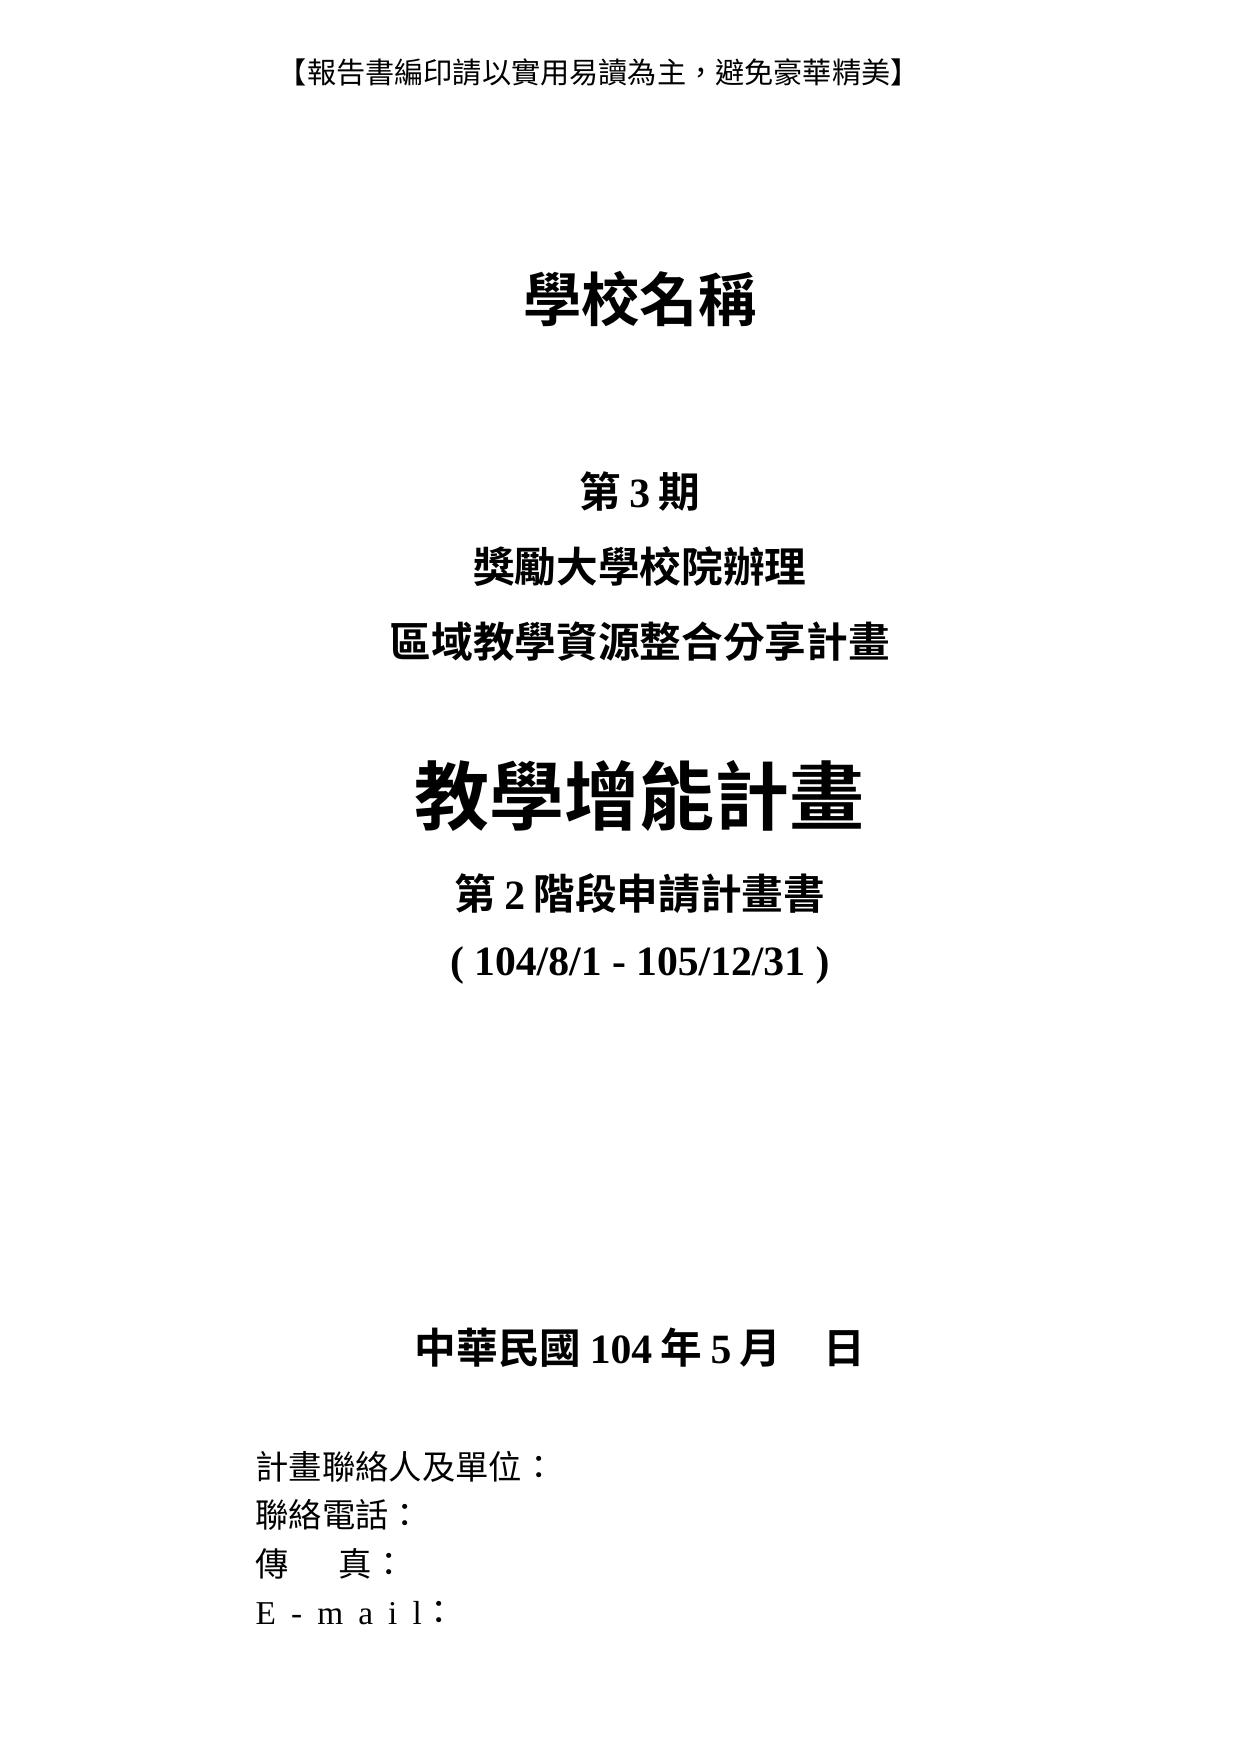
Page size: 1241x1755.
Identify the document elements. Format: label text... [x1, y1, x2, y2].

text 傳真： [255, 1537, 1137, 1586]
text 計畫聯絡人及單位： [255, 1441, 1137, 1489]
text 學校名稱 [142, 254, 1137, 338]
text 獎勵大學校院辦理 [142, 534, 1137, 594]
text 教學增能計畫 [142, 737, 1137, 846]
text E-mail： [255, 1586, 1137, 1634]
text 【報告書編印請以實用易讀為主，避免豪華精美】 [278, 50, 1240, 92]
text 聯絡電話： [255, 1489, 1137, 1537]
text ( 104/8/1 - 105/12/31 ) [142, 936, 1137, 984]
text 第3期 [142, 459, 1137, 519]
text 中華民國104年5月 日 [142, 1316, 1137, 1376]
text 區域教學資源整合分享計畫 [142, 609, 1137, 670]
text 第2階段申請計畫書 [142, 861, 1137, 921]
